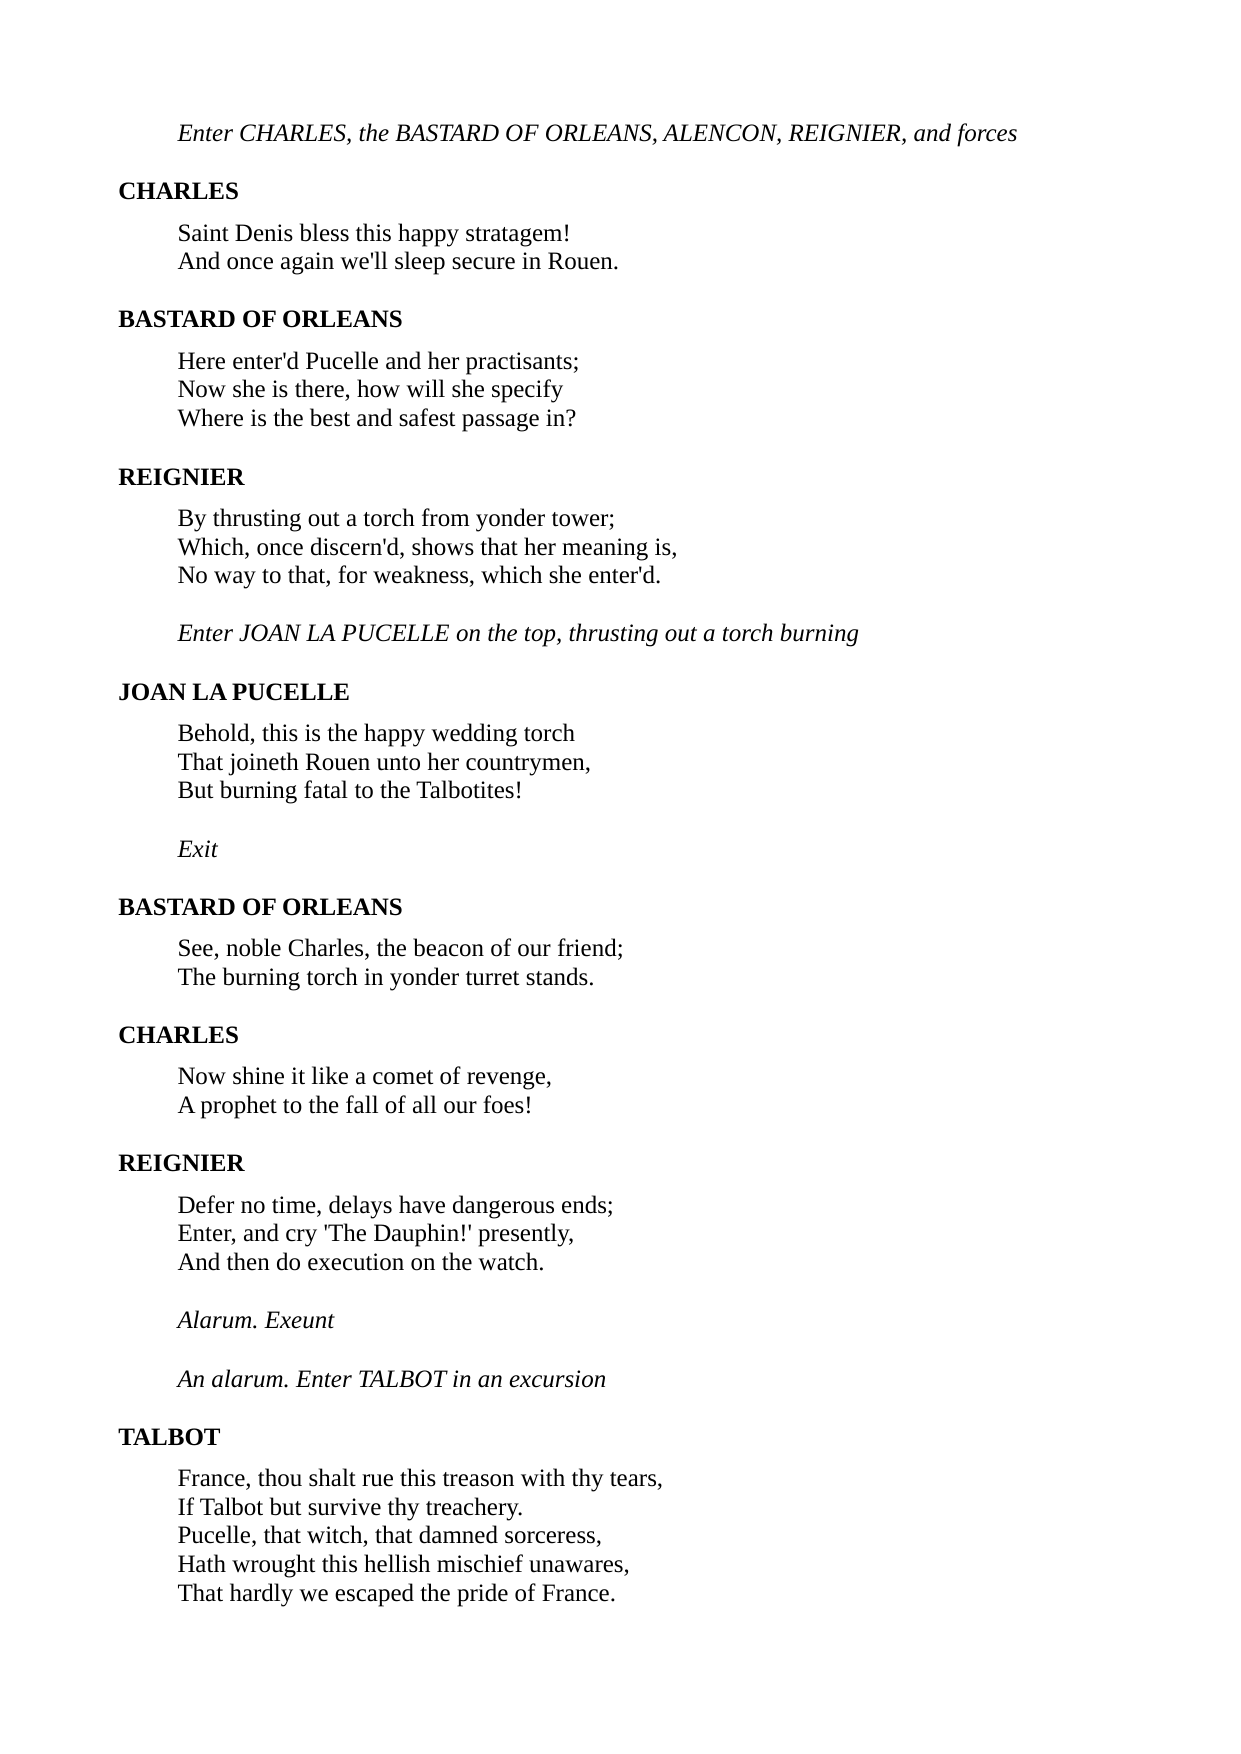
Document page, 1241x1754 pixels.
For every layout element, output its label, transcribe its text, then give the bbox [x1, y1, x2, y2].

text France, thou shalt rue this treason with thy tears, If Talbot but survive thy treachery. Pucelle, that witch, that damned sorceress, Hath wrought this hellish mischief unawares, That hardly we escaped the pride of France. [177, 1463, 1063, 1607]
text JOAN LA PUCELLE [118, 677, 1122, 706]
text Behold, this is the happy wedding torch That joineth Rouen unto her countrymen, But burning fatal to the Talbotites! [177, 718, 1063, 804]
text Here enter'd Pucelle and her practisants; Now she is there, how will she specify Where is the best and safest passage in? [177, 346, 1063, 432]
text Defer no time, delays have dangerous ends; Enter, and cry 'The Dauphin!' presently, And then do execution on the watch. [177, 1190, 1063, 1276]
text TALBOT [118, 1422, 1122, 1451]
text Exit [177, 834, 1063, 862]
text Enter CHARLES, the BASTARD OF ORLEANS, ALENCON, REIGNIER, and forces [177, 118, 1063, 147]
text CHARLES [118, 1020, 1122, 1049]
text Now shine it like a comet of revenge, A prophet to the fall of all our foes! [177, 1061, 1063, 1119]
text REIGNIER [118, 462, 1122, 490]
text BASTARD OF ORLEANS [118, 892, 1122, 921]
text CHARLES [118, 176, 1122, 205]
text An alarum. Enter TALBOT in an excursion [177, 1364, 1063, 1392]
text Enter JOAN LA PUCELLE on the top, thrusting out a torch burning [177, 618, 1063, 647]
text BASTARD OF ORLEANS [118, 304, 1122, 333]
text See, noble Charles, the beacon of our friend; The burning torch in yonder turret stands. [177, 933, 1063, 991]
text REIGNIER [118, 1148, 1122, 1177]
text Saint Denis bless this happy stratagem! And once again we'll sleep secure in Rouen. [177, 218, 1063, 275]
text By thrusting out a torch from yonder tower; Which, once discern'd, shows that her meaning is, No way to that, for weakness, which she enter'd. [177, 503, 1063, 589]
text Alarum. Exeunt [177, 1305, 1063, 1334]
